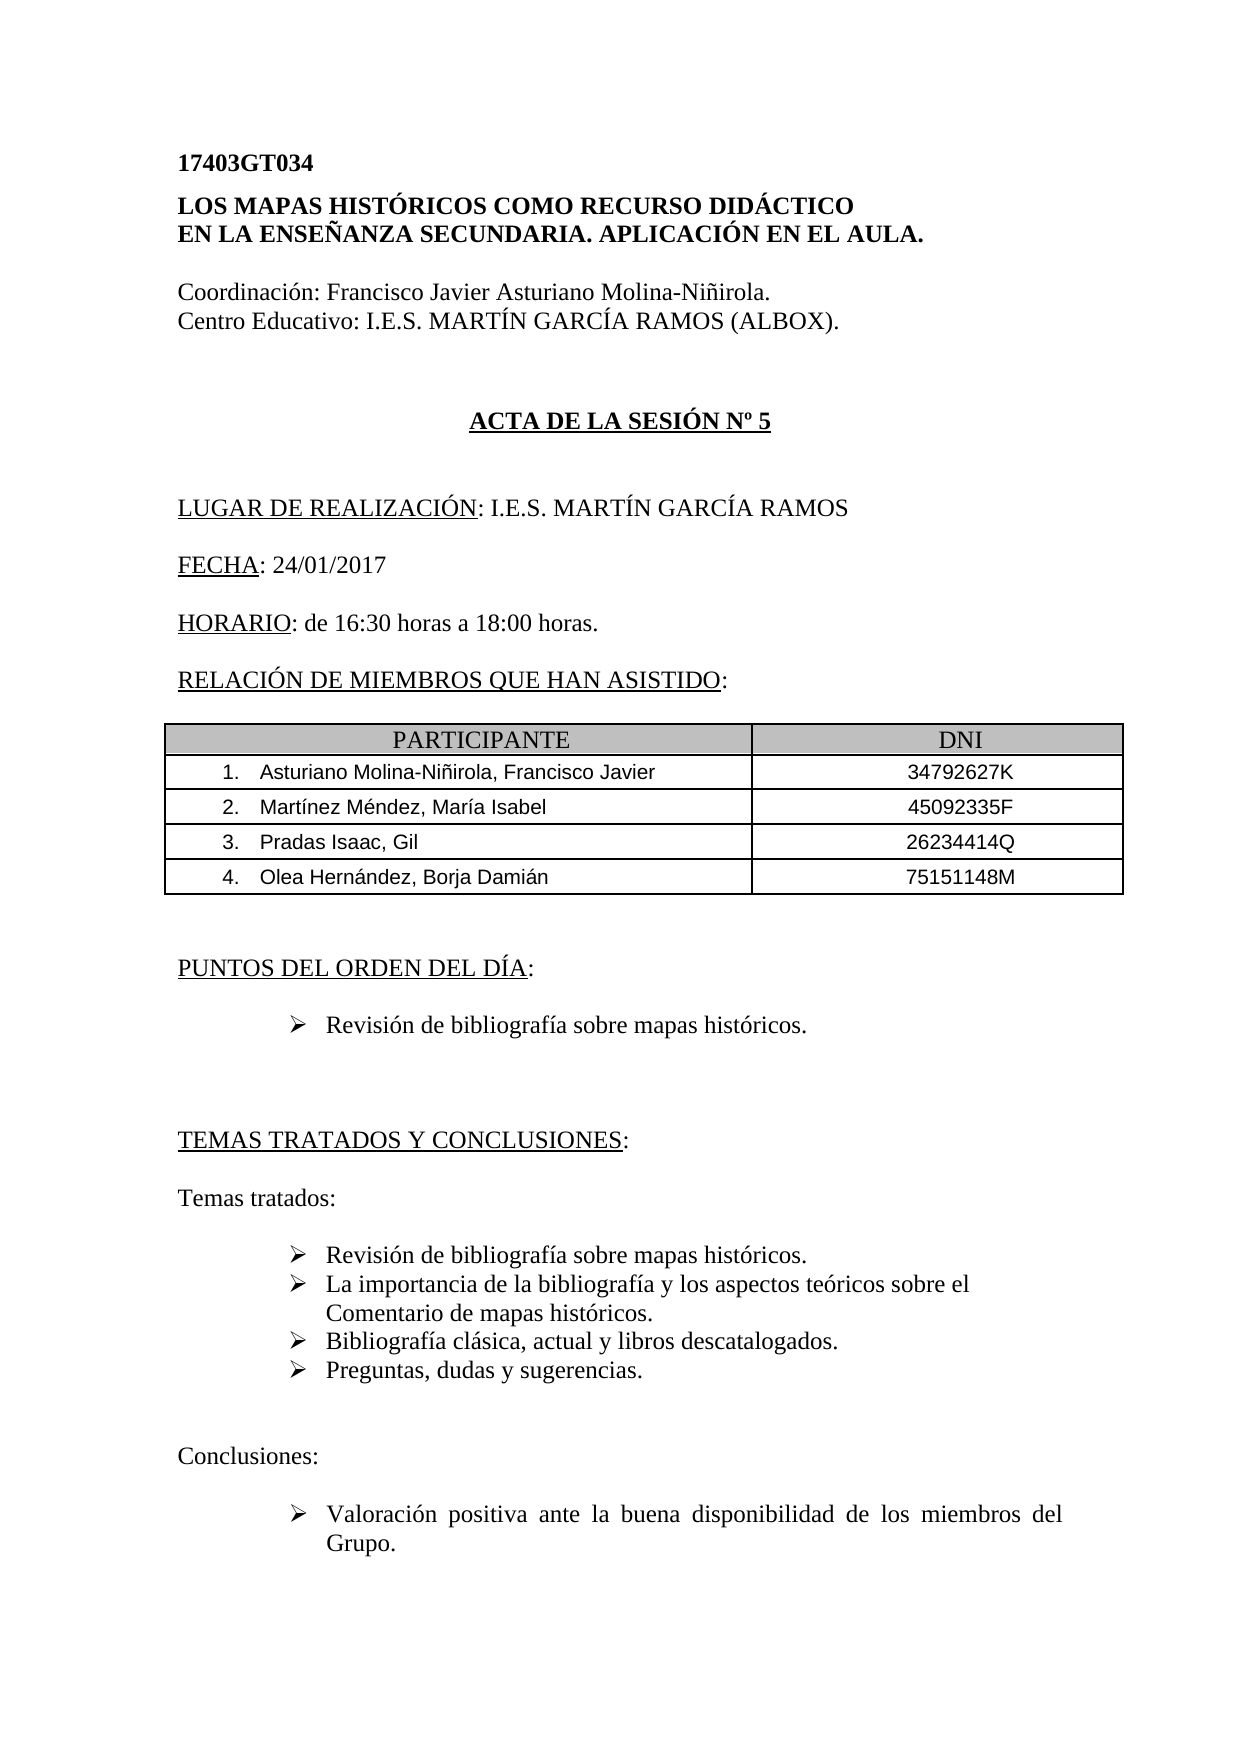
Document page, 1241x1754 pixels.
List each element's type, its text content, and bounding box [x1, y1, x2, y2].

text Conclusiones: [177, 1441, 1063, 1470]
table_header PARTICIPANTE [166, 725, 751, 753]
text Coordinación: Francisco Javier Asturiano Molina-Niñirola. Centro Educativo: I.E.S. MARTÍN GARCÍA RAMOS (ALBOX). [177, 277, 1063, 334]
table_cell 75151148M [753, 860, 1122, 893]
table_cell 45092335F [753, 790, 1122, 823]
text RELACIÓN DE MIEMBROS QUE HAN ASISTIDO: [177, 665, 1063, 694]
list Revisión de bibliografía sobre mapas históricos. [288, 1240, 1063, 1269]
list La importancia de la bibliografía y los aspectos teóricos sobre el Comentario de mapas históricos. [288, 1269, 1063, 1326]
text Temas tratados: [177, 1183, 1063, 1211]
table_cell 26234414Q [753, 825, 1122, 858]
text LOS MAPAS HISTÓRICOS COMO RECURSO DIDÁCTICO EN LA ENSEÑANZA SECUNDARIA. APLICACIÓN EN EL AULA. [177, 191, 1063, 248]
table_cell 34792627K [753, 756, 1122, 788]
table_cell Martínez Méndez, María Isabel [166, 790, 751, 823]
text HORARIO: de 16:30 horas a 18:00 horas. [177, 608, 1063, 636]
table_header DNI [753, 725, 1122, 753]
table_cell Asturiano Molina-Niñirola, Francisco Javier [166, 756, 751, 788]
table_cell Pradas Isaac, Gil [166, 825, 751, 858]
text PUNTOS DEL ORDEN DEL DÍA: [177, 953, 1063, 981]
text LUGAR DE REALIZACIÓN: I.E.S. MARTÍN GARCÍA RAMOS [177, 493, 1063, 521]
text TEMAS TRATADOS Y CONCLUSIONES: [177, 1125, 1063, 1154]
text 17403GT034 [177, 148, 1063, 176]
text FECHA: 24/01/2017 [177, 550, 1063, 579]
list Revisión de bibliografía sobre mapas históricos. [288, 1010, 1063, 1039]
table_cell Olea Hernández, Borja Damián [166, 860, 751, 893]
list Bibliografía clásica, actual y libros descatalogados. [288, 1326, 1063, 1355]
list Valoración positiva ante la buena disponibilidad de los miembros del Grupo. [288, 1499, 1063, 1556]
list Preguntas, dudas y sugerencias. [288, 1355, 1063, 1384]
text ACTA DE LA SESIÓN Nº 5 [177, 406, 1063, 435]
